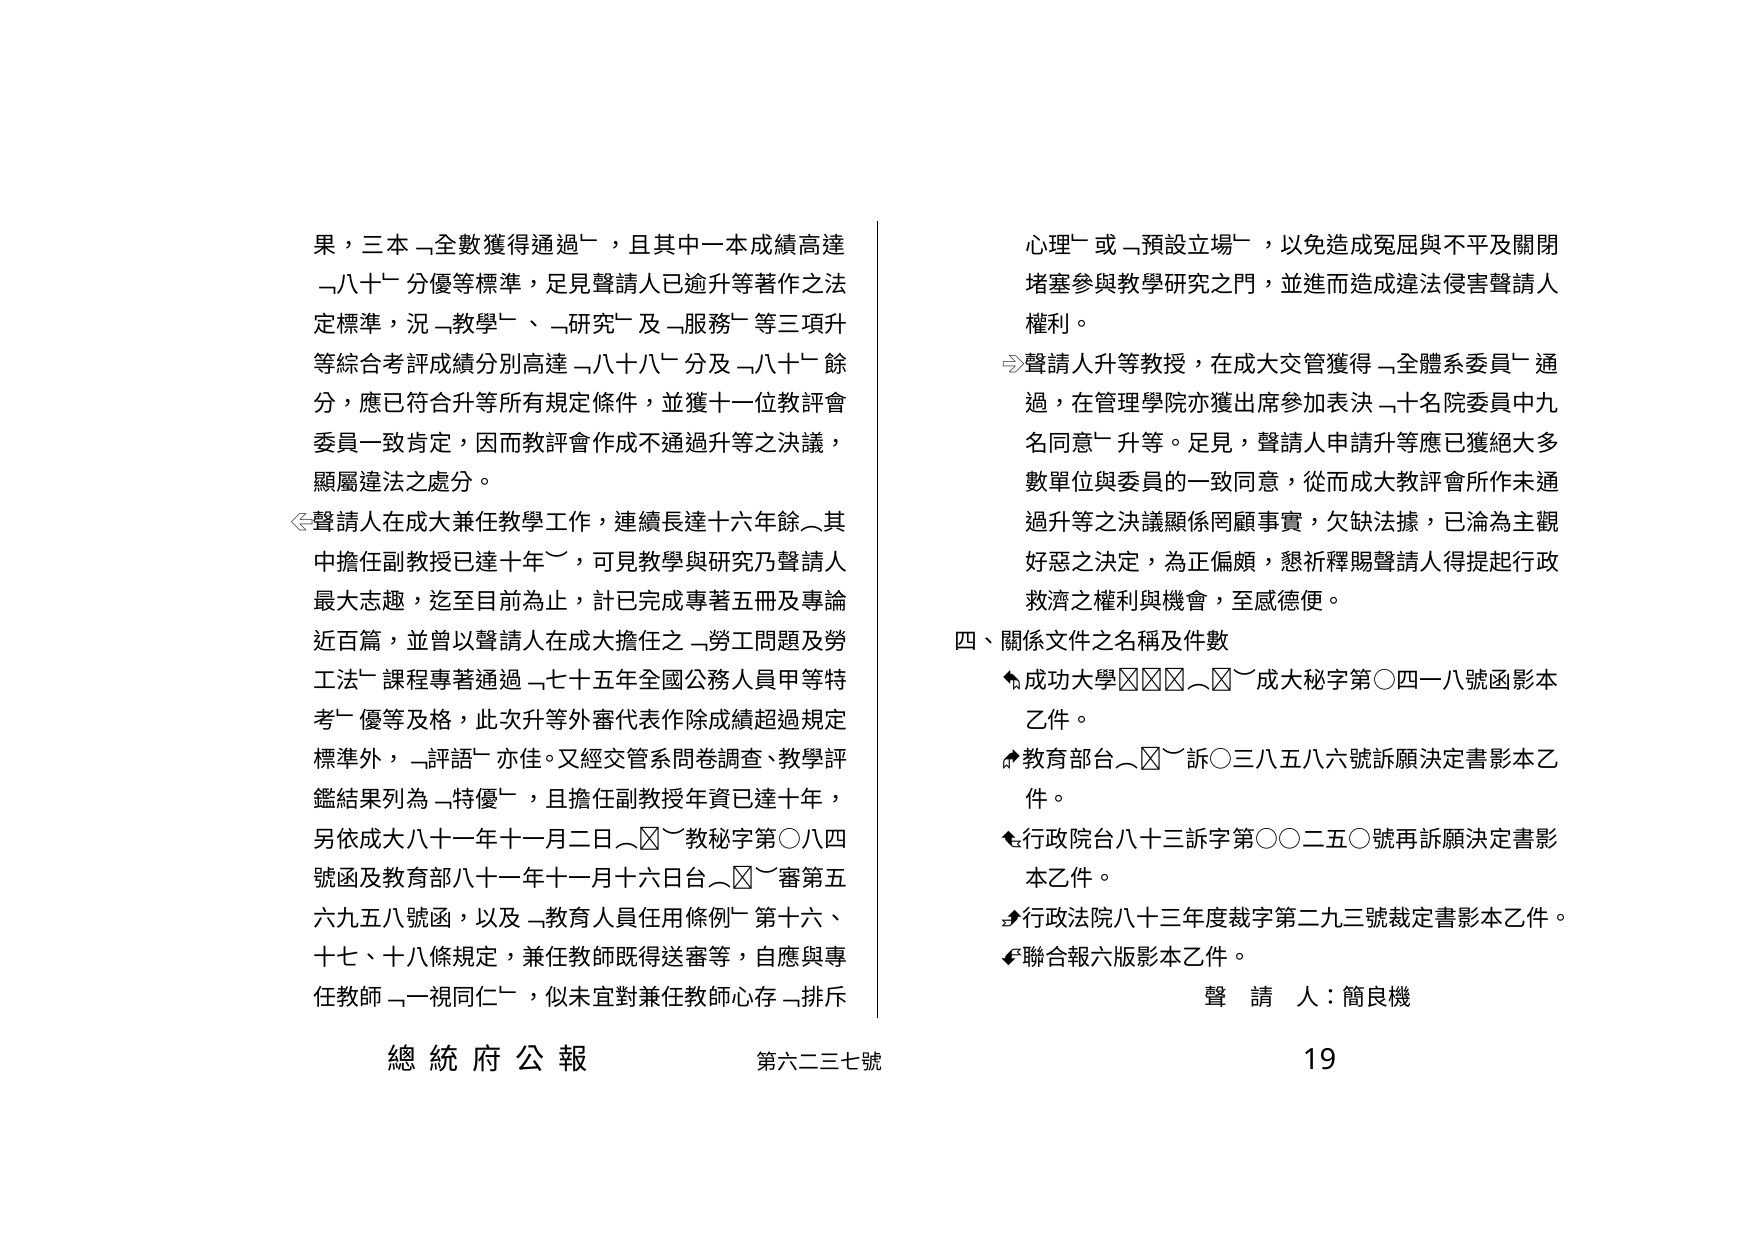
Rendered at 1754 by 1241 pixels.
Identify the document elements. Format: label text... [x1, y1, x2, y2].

text 聯合報六版影本乙件。 [1001, 934, 1559, 974]
text 聲 請 人：簡良機 [907, 974, 1559, 1013]
text 成功大學︵︶成大秘字第○四一八號函影本乙件。 [1001, 657, 1559, 736]
text 行政法院八十三年度裁字第二九三號裁定書影本乙件。 [1001, 894, 1559, 934]
text 四、關係文件之名稱及件數 [954, 617, 1559, 657]
text 行政院台八十三訴字第○○二五○號再訴願決定書影本乙件。 [1001, 815, 1559, 894]
text 果，三本﹁全數獲得通過﹂，且其中一本成績高達﹁八十﹂分優等標準，足見聲請人已逾升等著作之法定標準，況﹁教學﹂、﹁研究﹂及﹁服務﹂等三項升等綜合考評成績分別高達﹁八十八﹂分及﹁八十﹂餘分，應已符合升等所有規定條件，並獲十一位教評會委員一致肯定，因而教評會作成不通過升等之決議，顯屬違法之處分。 [289, 222, 847, 499]
text 聲請人升等教授，在成大交管獲得﹁全體系委員﹂通過，在管理學院亦獲出席參加表決﹁十名院委員中九名同意﹂升等。足見，聲請人申請升等應已獲絕大多數單位與委員的一致同意，從而成大教評會所作未通過升等之決議顯係罔顧事實，欠缺法據，已淪為主觀好惡之決定，為正偏頗，懇祈釋賜聲請人得提起行政救濟之權利與機會，至感德便。 [1001, 340, 1559, 617]
text 心理﹂或﹁預設立場﹂，以免造成冤屈與不平及關閉堵塞參與教學研究之門，並進而造成違法侵害聲請人權利。 [1001, 222, 1559, 340]
text 教育部台︵︶訴○三八五八六號訴願決定書影本乙件。 [1001, 736, 1559, 815]
text 聲請人在成大兼任教學工作，連續長達十六年餘︵其中擔任副教授已達十年︶，可見教學與研究乃聲請人最大志趣，迄至目前為止，計已完成專著五冊及專論近百篇，並曾以聲請人在成大擔任之﹁勞工問題及勞工法﹂課程專著通過﹁七十五年全國公務人員甲等特考﹂優等及格，此次升等外審代表作除成績超過規定標準外，﹁評語﹂亦佳。又經交管系問卷調查、教學評鑑結果列為﹁特優﹂，且擔任副教授年資已達十年，另依成大八十一年十一月二日︵︶教秘字第○八四號函及教育部八十一年十一月十六日台︵︶審第五六九五八號函，以及﹁教育人員任用條例﹂第十六、十七、十八條規定，兼任教師既得送審等，自應與專任教師﹁一視同仁﹂，似未宜對兼任教師心存﹁排斥 [289, 499, 847, 1013]
